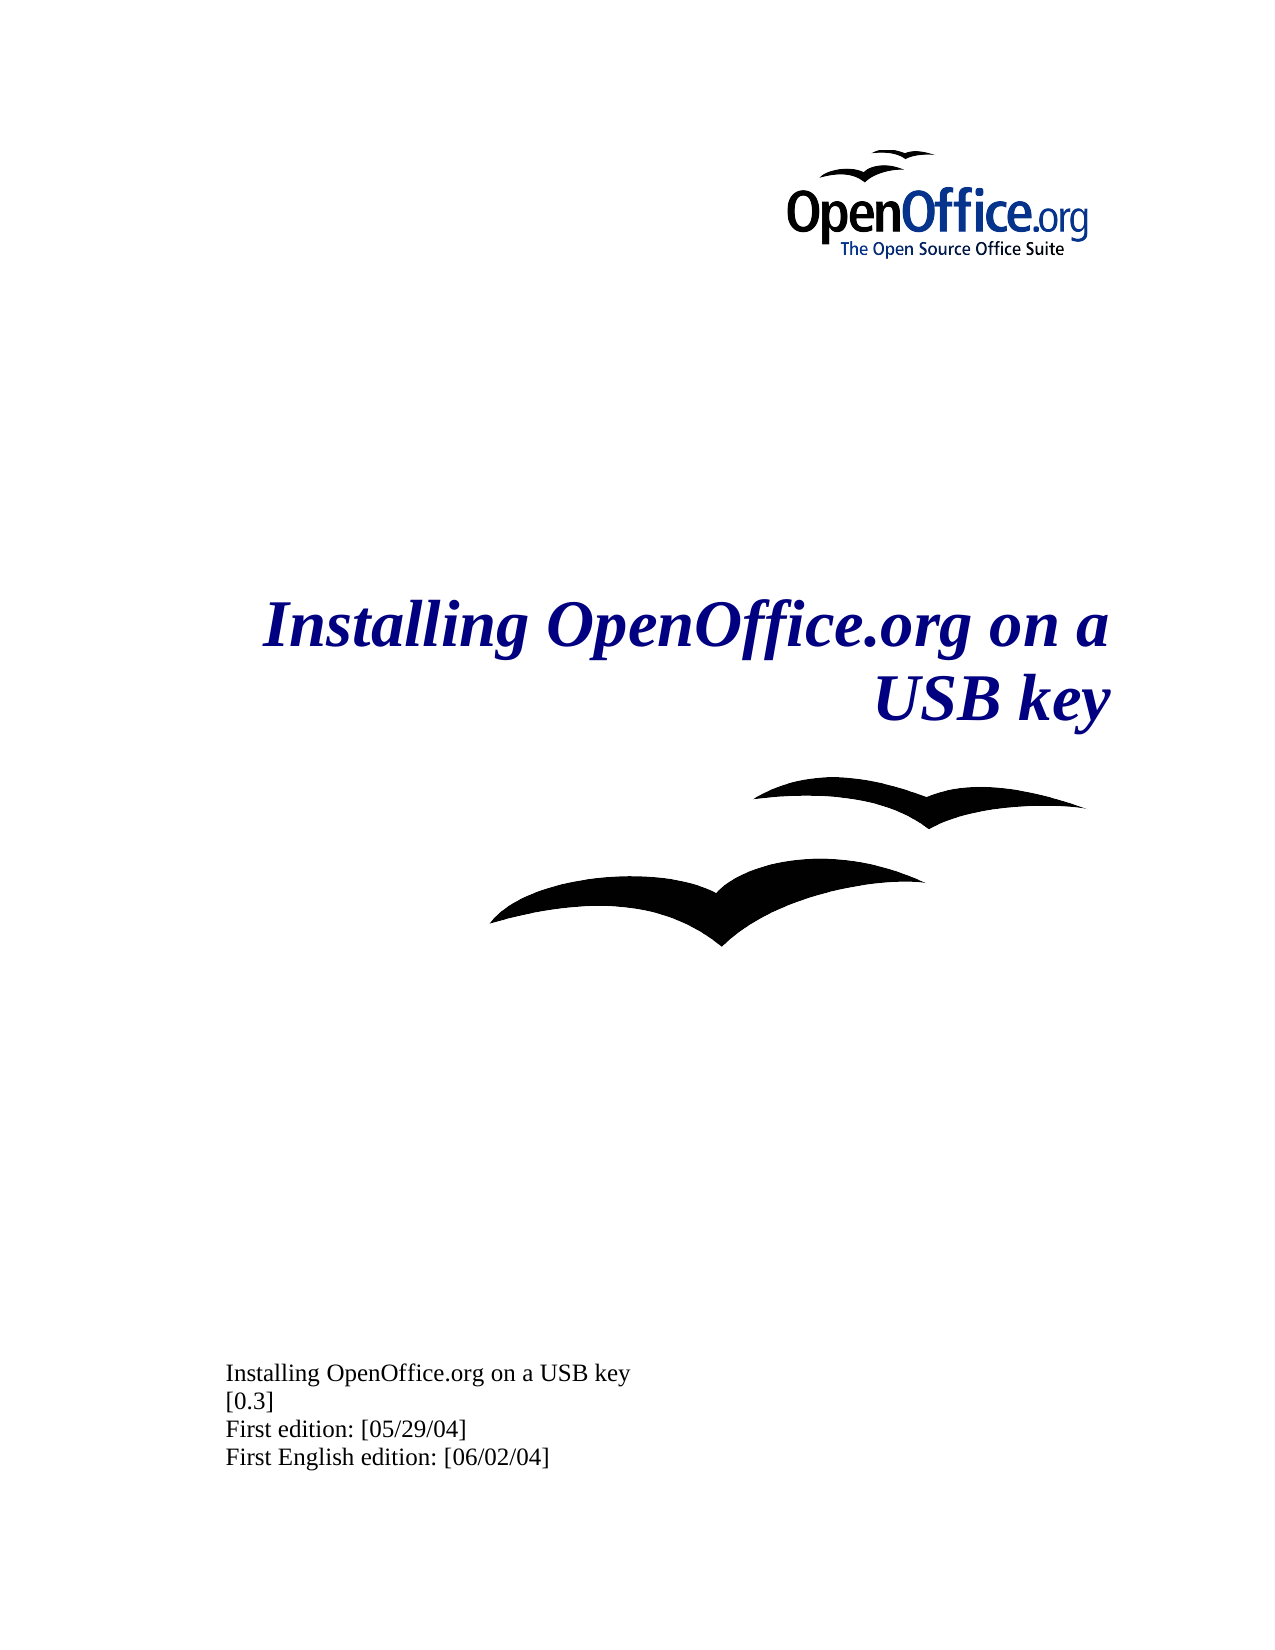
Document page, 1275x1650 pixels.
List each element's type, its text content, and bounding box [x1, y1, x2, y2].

table_header [488, 777, 1090, 975]
picture [489, 777, 1089, 947]
table_header [788, 259, 1087, 286]
picture [787, 150, 1088, 259]
title Installing OpenOffice.org on a USB key [187, 586, 1117, 734]
text Installing OpenOffice.org on a USB key [0.3] First edition: [05/29/04] First English edition: [06/02/04] [225, 1359, 1087, 1471]
